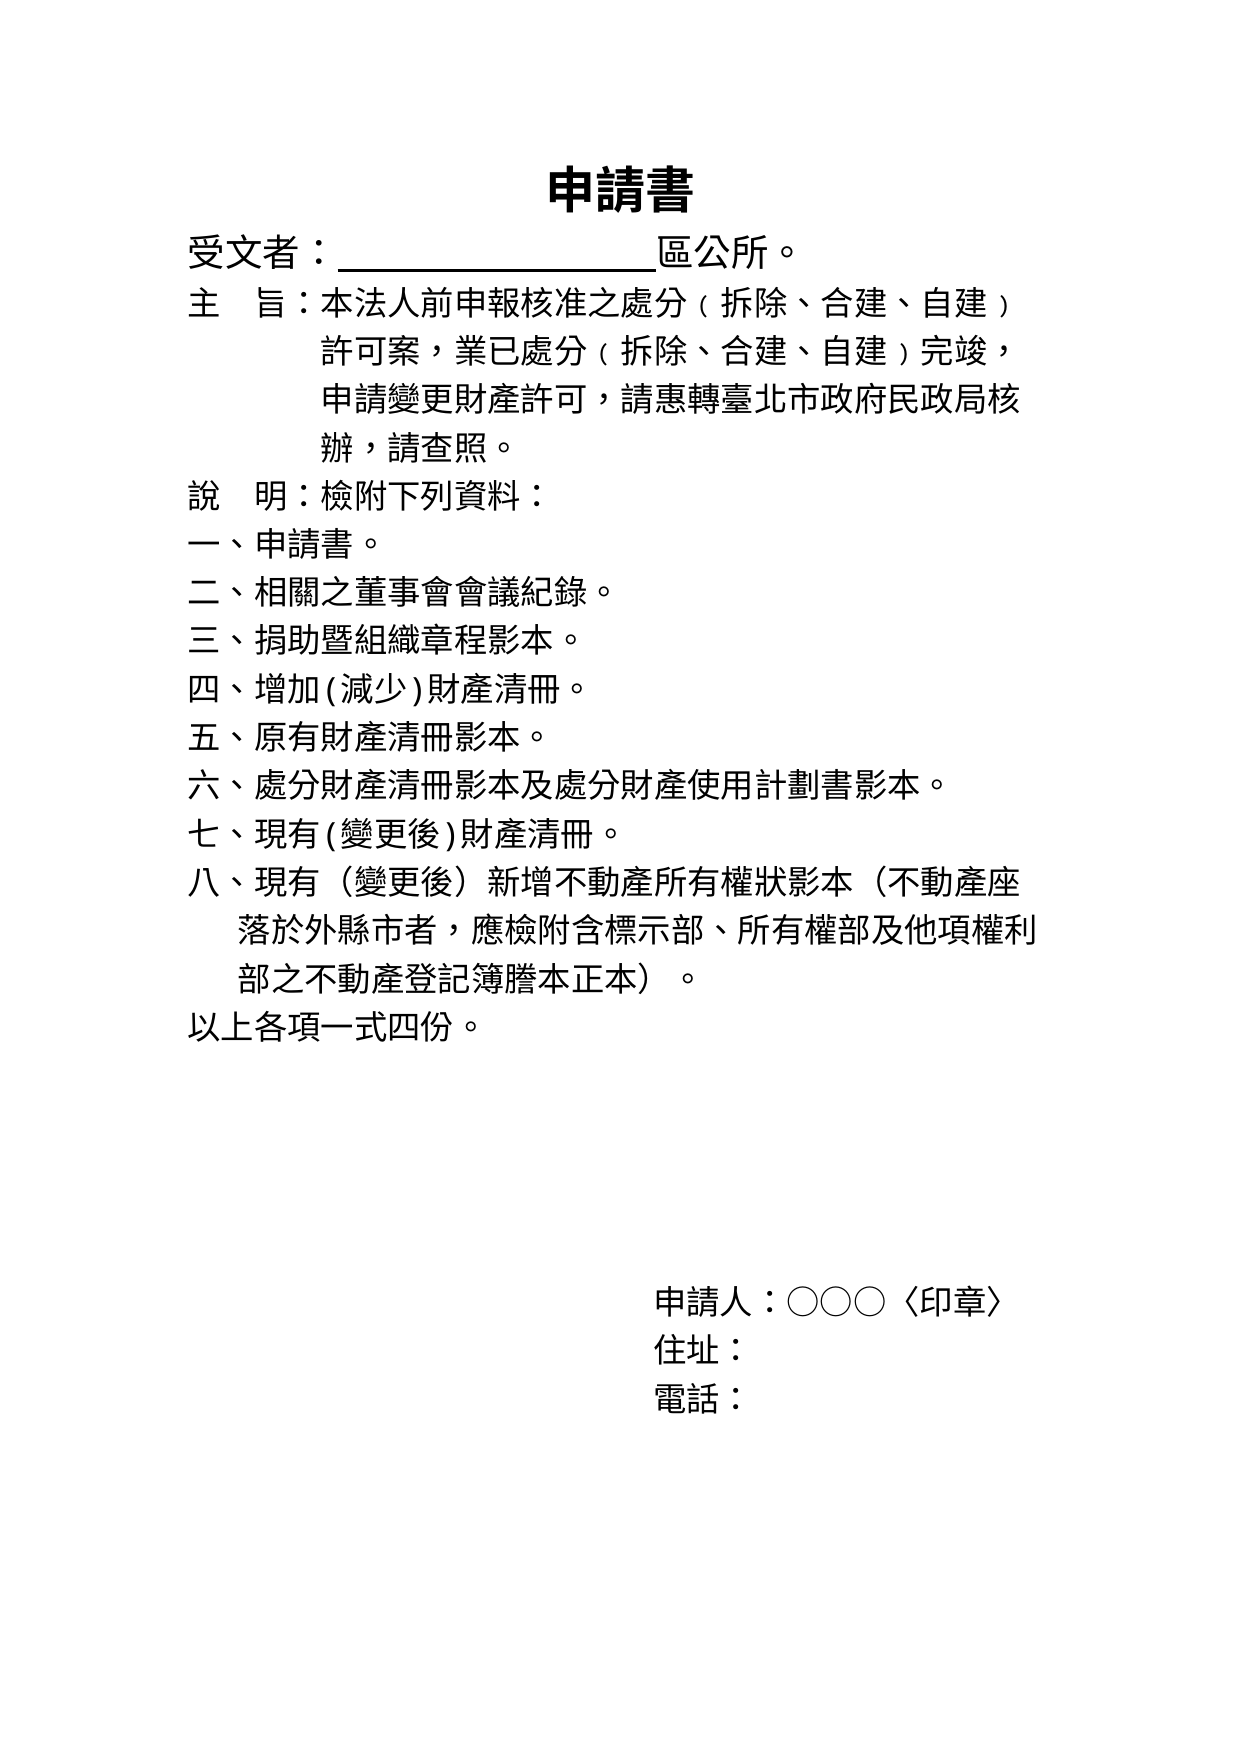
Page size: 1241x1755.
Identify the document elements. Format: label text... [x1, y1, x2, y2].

text 說 明：檢附下列資料： [187, 469, 1053, 518]
text 二、相關之董事會會議紀錄。 [187, 566, 1053, 614]
text 申請人：○○○〈印章〉 [653, 1276, 1053, 1324]
text 以上各項一式四份。 [187, 1001, 1053, 1049]
text 八、現有（變更後）新增不動產所有權狀影本（不動產座落於外縣市者，應檢附含標示部、所有權部及他項權利部之不動產登記簿謄本正本）。 [187, 856, 1053, 1001]
text 主 旨：本法人前申報核准之處分﹙拆除、合建、自建﹚許可案，業已處分﹙拆除、合建、自建﹚完竣，申請變更財產許可，請惠轉臺北市政府民政局核辦，請查照。 [187, 277, 1053, 469]
text 五、原有財產清冊影本。 [187, 711, 1053, 759]
text 七、現有(變更後)財產清冊。 [187, 807, 1053, 856]
text 住址： [653, 1324, 1053, 1372]
text 六、處分財產清冊影本及處分財產使用計劃書影本。 [187, 759, 1053, 807]
text 申請書 [187, 150, 1053, 222]
text 受文者： 區公所。 [187, 222, 1053, 277]
text 電話： [653, 1372, 1053, 1421]
text 一、申請書。 [187, 518, 1053, 566]
text 三、捐助暨組織章程影本。 [187, 614, 1053, 662]
text 四、增加(減少)財產清冊。 [187, 662, 1053, 711]
